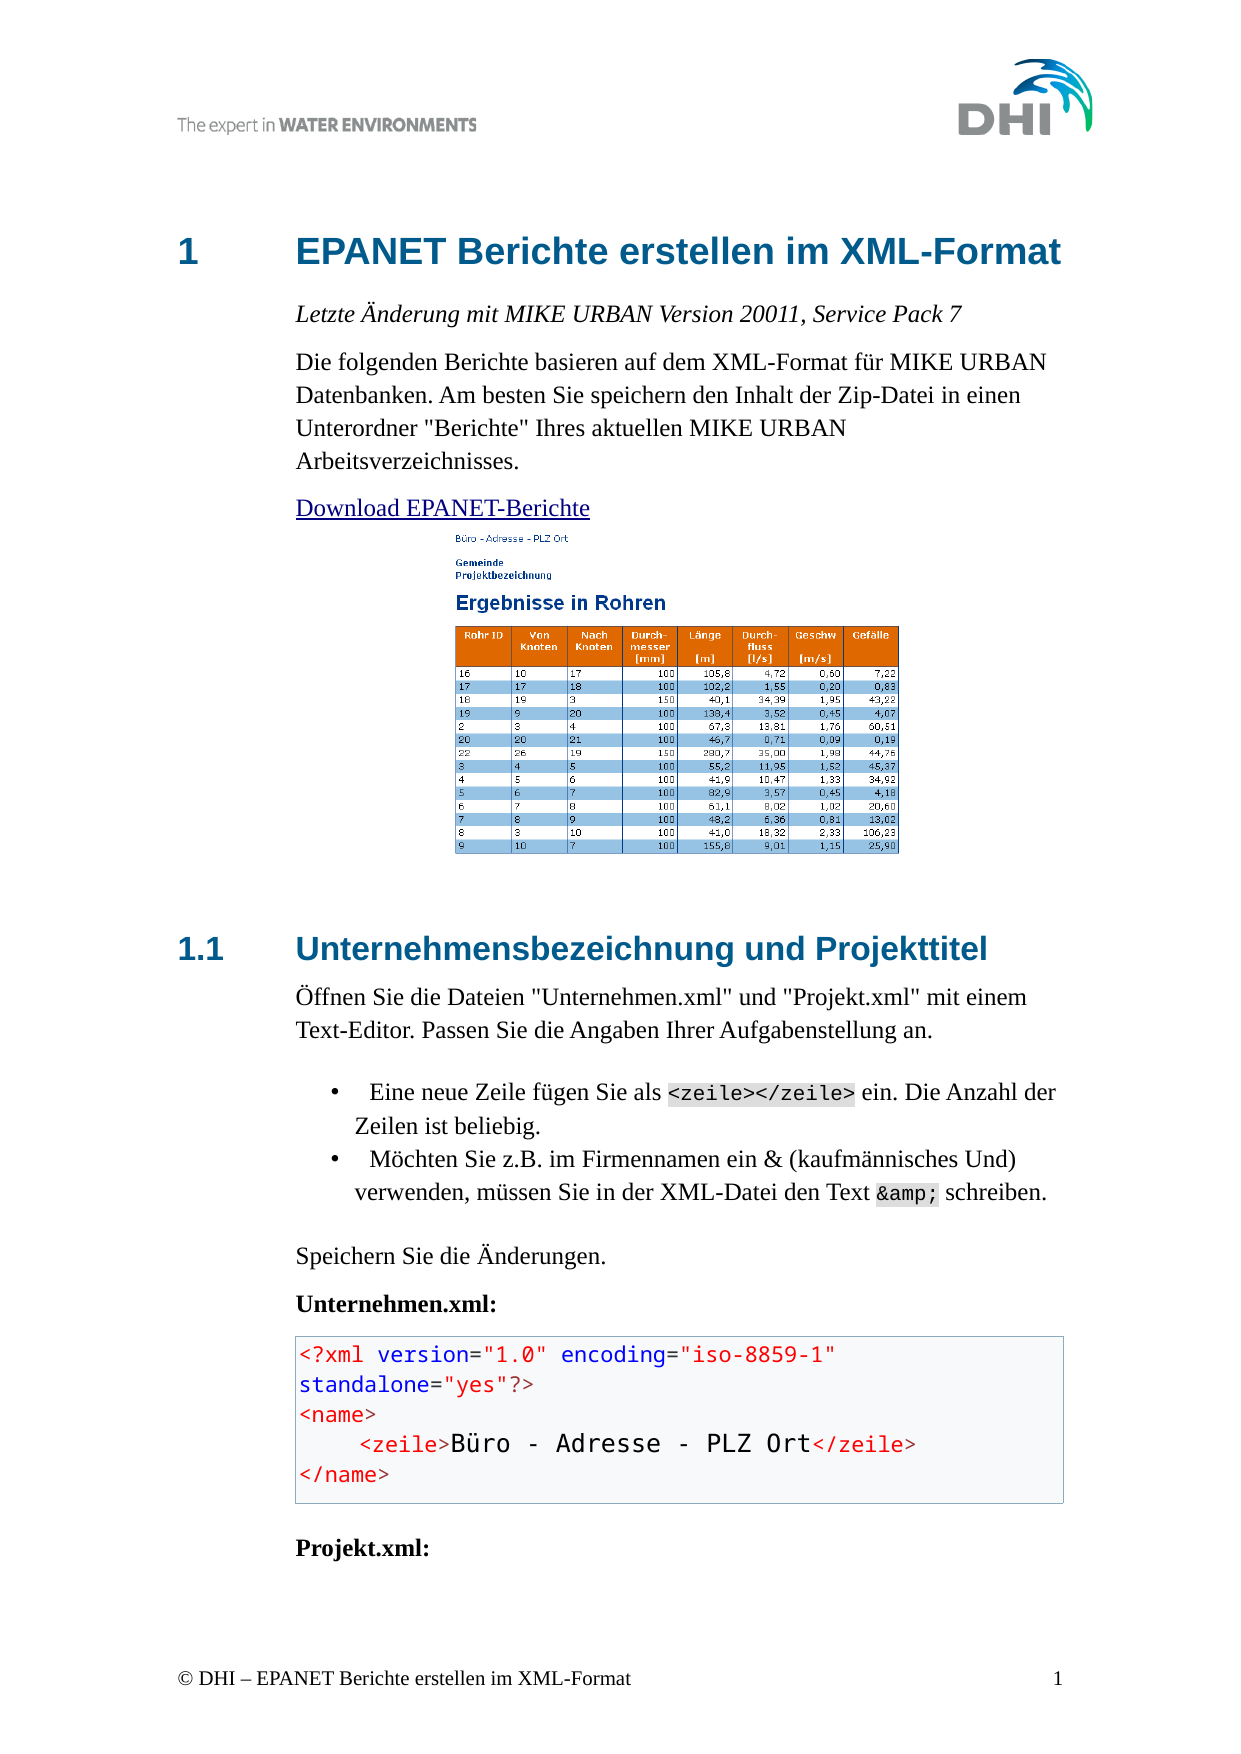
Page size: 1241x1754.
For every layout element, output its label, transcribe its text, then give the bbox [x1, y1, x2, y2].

text Projekt.xml: [295, 1533, 1063, 1562]
text Speichern Sie die Änderungen. [295, 1241, 1063, 1269]
text Die folgenden Berichte basieren auf dem XML-Format für MIKE URBAN Datenbanken. Am besten Sie speichern den Inhalt der Zip-Datei in einen Unterordner "Berichte" Ihres aktuellen MIKE URBAN Arbeitsverzeichnisses. [295, 347, 1063, 474]
picture [958, 59, 1093, 135]
subtitle Unternehmensbezeichnung und Projekttitel [177, 928, 1063, 967]
text Letzte Änderung mit MIKE URBAN Version 20011, Service Pack 7 [295, 299, 1063, 328]
table_header <?xml version="1.0" encoding="iso-8859-1" standalone="yes"?> <name> <zeile>Büro - Adresse - PLZ Ort</zeile> </name> [296, 1337, 1063, 1503]
picture [444, 526, 914, 868]
picture [177, 117, 477, 135]
list Eine neue Zeile fügen Sie als <zeile></zeile> ein. Die Anzahl der Zeilen ist beliebig. [339, 1077, 1063, 1140]
text Download EPANET-Berichte [295, 493, 1063, 522]
list Möchten Sie z.B. im Firmennamen ein & (kaufmännisches Und) verwenden, müssen Sie in der XML-Datei den Text &amp; schreiben. [339, 1144, 1063, 1207]
subtitle EPANET Berichte erstellen im XML-Format [177, 229, 1063, 272]
text Unternehmen.xml: [295, 1289, 1063, 1317]
text Öffnen Sie die Dateien "Unternehmen.xml" und "Projekt.xml" mit einem Text-Editor. Passen Sie die Angaben Ihrer Aufgabenstellung an. [295, 982, 1063, 1044]
